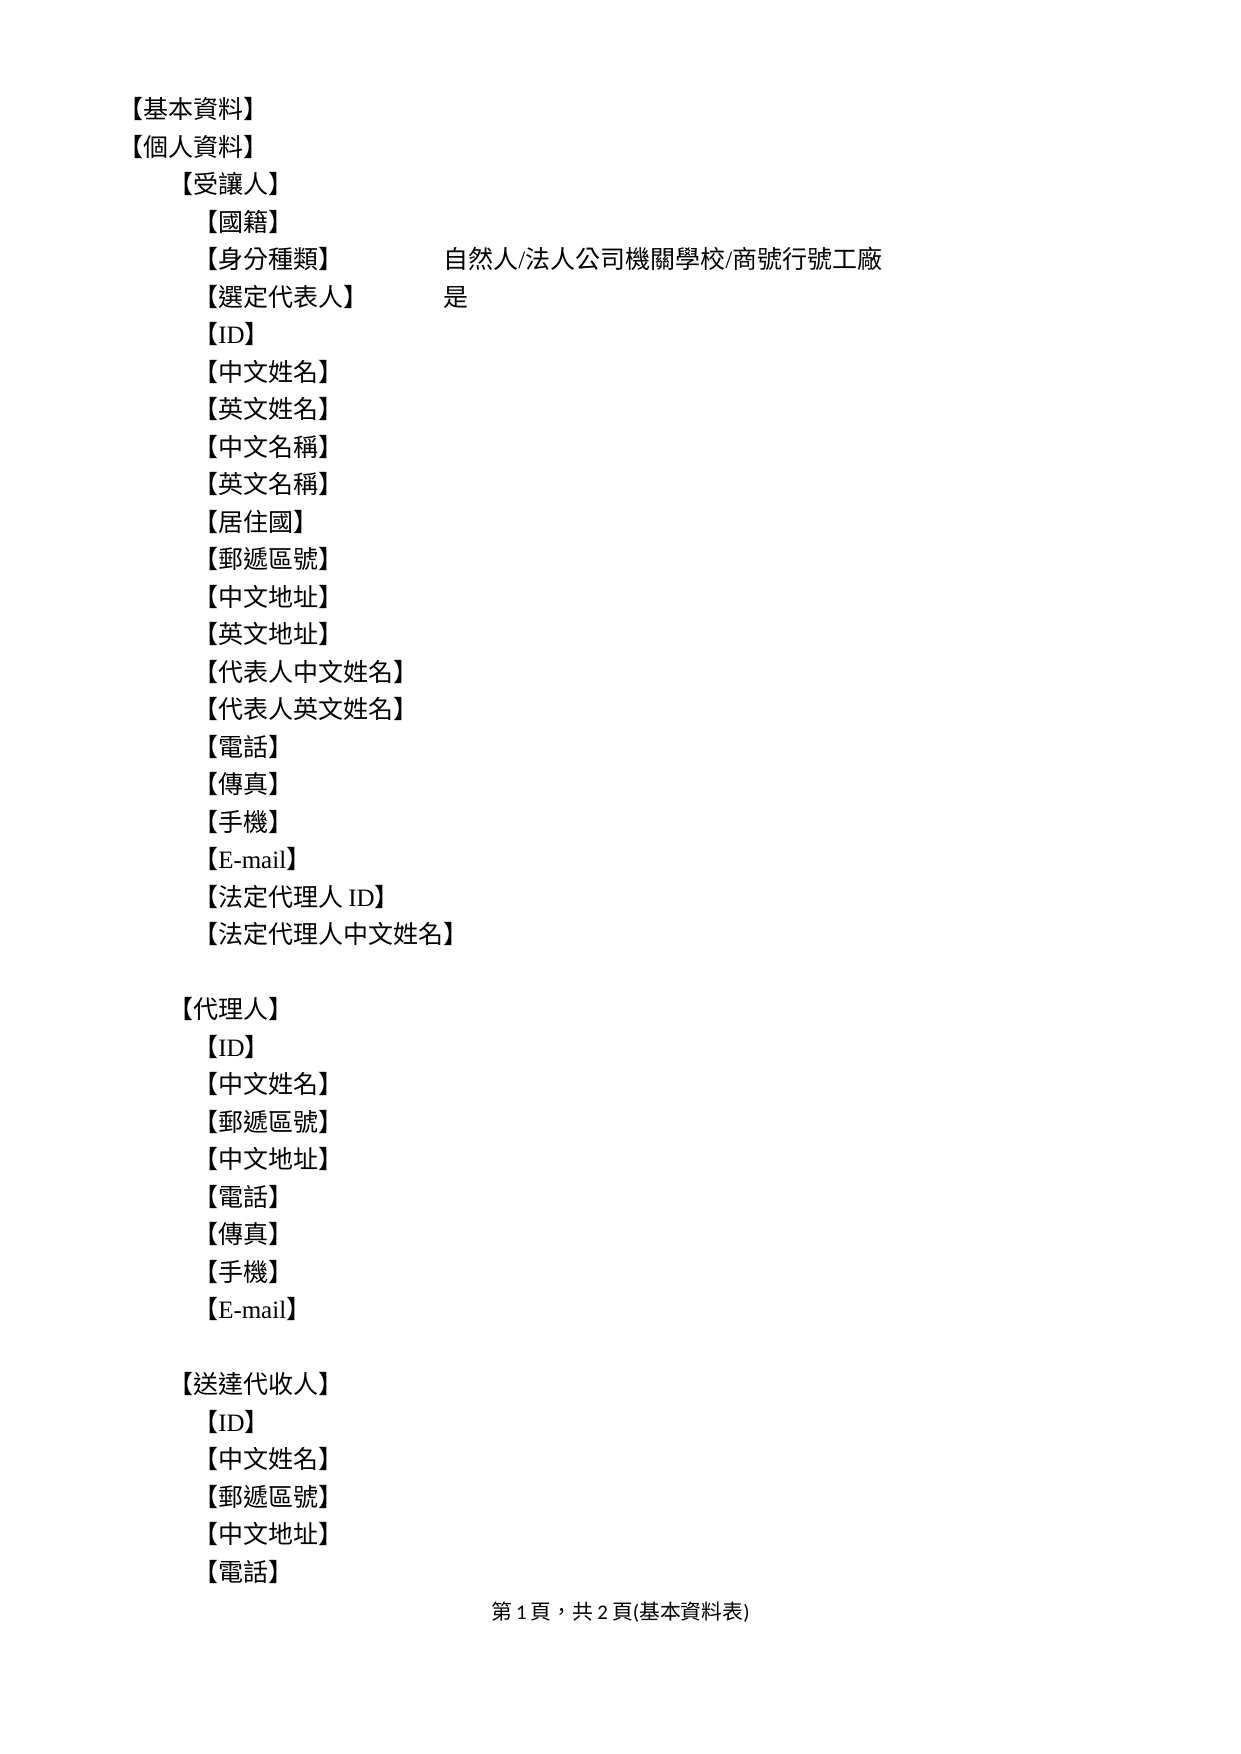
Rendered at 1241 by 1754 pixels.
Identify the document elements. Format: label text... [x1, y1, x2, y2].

text 【電話】 [118, 726, 1122, 764]
text 【法定代理人中文姓名】 [118, 914, 1122, 951]
text 【ID】 [118, 1401, 1122, 1439]
text 【選定代表人】 是 [118, 276, 1122, 314]
text 【法定代理人ID】 [118, 876, 1122, 914]
text 【E-mail】 [118, 1289, 1122, 1326]
text 【中文姓名】 [118, 351, 1122, 389]
text 【中文姓名】 [118, 1439, 1122, 1476]
text 【中文名稱】 [118, 426, 1122, 464]
text 【中文地址】 [118, 1139, 1122, 1176]
text 【代表人中文姓名】 [118, 651, 1122, 689]
text 【傳真】 [118, 764, 1122, 801]
text 【居住國】 [118, 501, 1122, 539]
text 【基本資料】 [118, 89, 1122, 126]
text 【E-mail】 [118, 839, 1122, 876]
text 【受讓人】 [118, 164, 1122, 201]
text 【郵遞區號】 [118, 1101, 1122, 1139]
text 【代表人英文姓名】 [118, 689, 1122, 726]
text 【英文地址】 [118, 614, 1122, 651]
text 【中文姓名】 [118, 1064, 1122, 1101]
text 【郵遞區號】 [118, 1476, 1122, 1514]
text 【中文地址】 [118, 1514, 1122, 1551]
text 【身分種類】 自然人/法人公司機關學校/商號行號工廠 [118, 239, 1122, 276]
text 【ID】 [118, 314, 1122, 351]
text 【個人資料】 [118, 126, 1122, 164]
text 【電話】 [118, 1176, 1122, 1214]
text 【英文名稱】 [118, 464, 1122, 501]
text 【ID】 [118, 1026, 1122, 1064]
text 【電話】 [118, 1551, 1122, 1589]
text 【傳真】 [118, 1214, 1122, 1251]
text 【代理人】 [118, 989, 1122, 1026]
text 【英文姓名】 [118, 389, 1122, 426]
text 【送達代收人】 [118, 1364, 1122, 1401]
text 【郵遞區號】 [118, 539, 1122, 576]
text 【國籍】 [118, 201, 1122, 239]
text 【中文地址】 [118, 576, 1122, 614]
text 【手機】 [118, 801, 1122, 839]
text 【手機】 [118, 1251, 1122, 1289]
